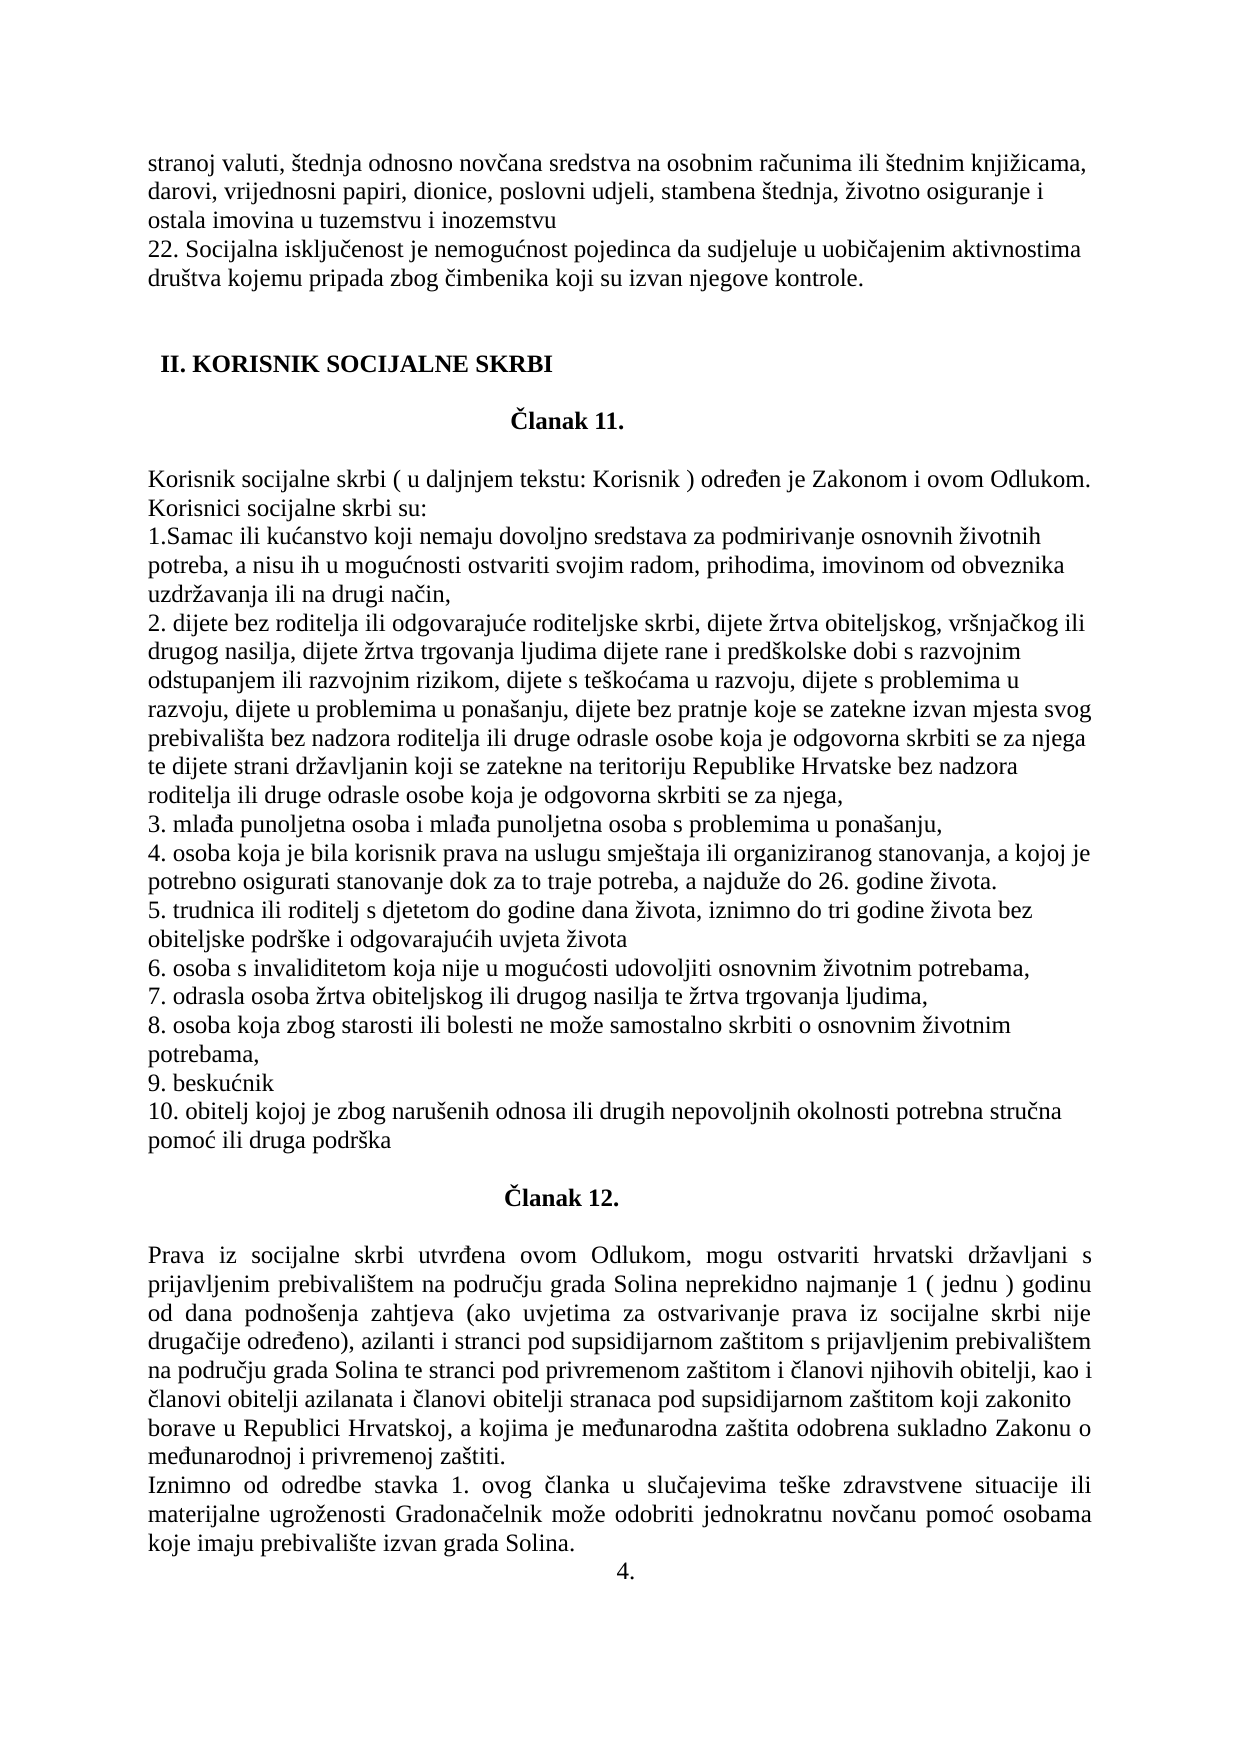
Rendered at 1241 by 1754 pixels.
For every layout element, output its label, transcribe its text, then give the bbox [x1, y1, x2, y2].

text darovi, vrijednosni papiri, dionice, poslovni udjeli, stambena štednja, životno osiguranje i ostala imovina u tuzemstvu i inozemstvu [148, 176, 1093, 234]
text Članak 12. [148, 1183, 1093, 1211]
text 4. [148, 1556, 1093, 1585]
text 7. odrasla osoba žrtva obiteljskog ili drugog nasilja te žrtva trgovanja ljudima, [148, 981, 1093, 1010]
text 10. obitelj kojoj je zbog narušenih odnosa ili drugih nepovoljnih okolnosti potrebna stručna pomoć ili druga podrška [148, 1096, 1093, 1154]
text borave u Republici Hrvatskoj, a kojima je međunarodna zaštita odobrena sukladno Zakonu o međunarodnoj i privremenoj zaštiti. [148, 1413, 1093, 1470]
text 2. dijete bez roditelja ili odgovarajuće roditeljske skrbi, dijete žrtva obiteljskog, vršnjačkog ili drugog nasilja, dijete žrtva trgovanja ljudima dijete rane i predškolske dobi s razvojnim odstupanjem ili razvojnim rizikom, dijete s teškoćama u razvoju, dijete s problemima u razvoju, dijete u problemima u ponašanju, dijete bez pratnje koje se zatekne izvan mjesta svog prebivališta bez nadzora roditelja ili druge odrasle osobe koja je odgovorna skrbiti se za njega te dijete strani državljanin koji se zatekne na teritoriju Republike Hrvatske bez nadzora roditelja ili druge odrasle osobe koja je odgovorna skrbiti se za njega, [148, 608, 1093, 809]
text 9. beskućnik [148, 1068, 1093, 1096]
text 8. osoba koja zbog starosti ili bolesti ne može samostalno skrbiti o osnovnim životnim potrebama, [148, 1010, 1093, 1068]
text Iznimno od odredbe stavka 1. ovog članka u slučajevima teške zdravstvene situacije ili materijalne ugroženosti Gradonačelnik može odobriti jednokratnu novčanu pomoć osobama koje imaju prebivalište izvan grada Solina. [148, 1470, 1093, 1556]
text Korisnik socijalne skrbi ( u daljnjem tekstu: Korisnik ) određen je Zakonom i ovom Odlukom. [148, 464, 1093, 493]
text II. KORISNIK SOCIJALNE SKRBI [148, 349, 1093, 378]
text 22. Socijalna isključenost je nemogućnost pojedinca da sudjeluje u uobičajenim aktivnostima društva kojemu pripada zbog čimbenika koji su izvan njegove kontrole. [148, 234, 1093, 291]
text 6. osoba s invaliditetom koja nije u mogućosti udovoljiti osnovnim životnim potrebama, [148, 953, 1093, 981]
text Prava iz socijalne skrbi utvrđena ovom Odlukom, mogu ostvariti hrvatski državljani s prijavljenim prebivalištem na području grada Solina neprekidno najmanje 1 ( jednu ) godinu od dana podnošenja zahtjeva (ako uvjetima za ostvarivanje prava iz socijalne skrbi nije drugačije određeno), azilanti i stranci pod supsidijarnom zaštitom s prijavljenim prebivalištem na području grada Solina te stranci pod privremenom zaštitom i članovi njihovih obitelji, kao i [148, 1240, 1093, 1384]
text 3. mlađa punoljetna osoba i mlađa punoljetna osoba s problemima u ponašanju, [148, 809, 1093, 838]
text 5. trudnica ili roditelj s djetetom do godine dana života, iznimno do tri godine života bez obiteljske podrške i odgovarajućih uvjeta života [148, 895, 1093, 953]
text 1.Samac ili kućanstvo koji nemaju dovoljno sredstava za podmirivanje osnovnih životnih potreba, a nisu ih u mogućnosti ostvariti svojim radom, prihodima, imovinom od obveznika uzdržavanja ili na drugi način, [148, 521, 1093, 608]
text stranoj valuti, štednja odnosno novčana sredstva na osobnim računima ili štednim knjižicama, [148, 148, 1093, 176]
text 4. osoba koja je bila korisnik prava na uslugu smještaja ili organiziranog stanovanja, a kojoj je potrebno osigurati stanovanje dok za to traje potreba, a najduže do 26. godine života. [148, 838, 1093, 895]
text članovi obitelji azilanata i članovi obitelji stranaca pod supsidijarnom zaštitom koji zakonito [148, 1384, 1093, 1413]
text Korisnici socijalne skrbi su: [148, 493, 1093, 521]
text Članak 11. [148, 406, 1093, 435]
